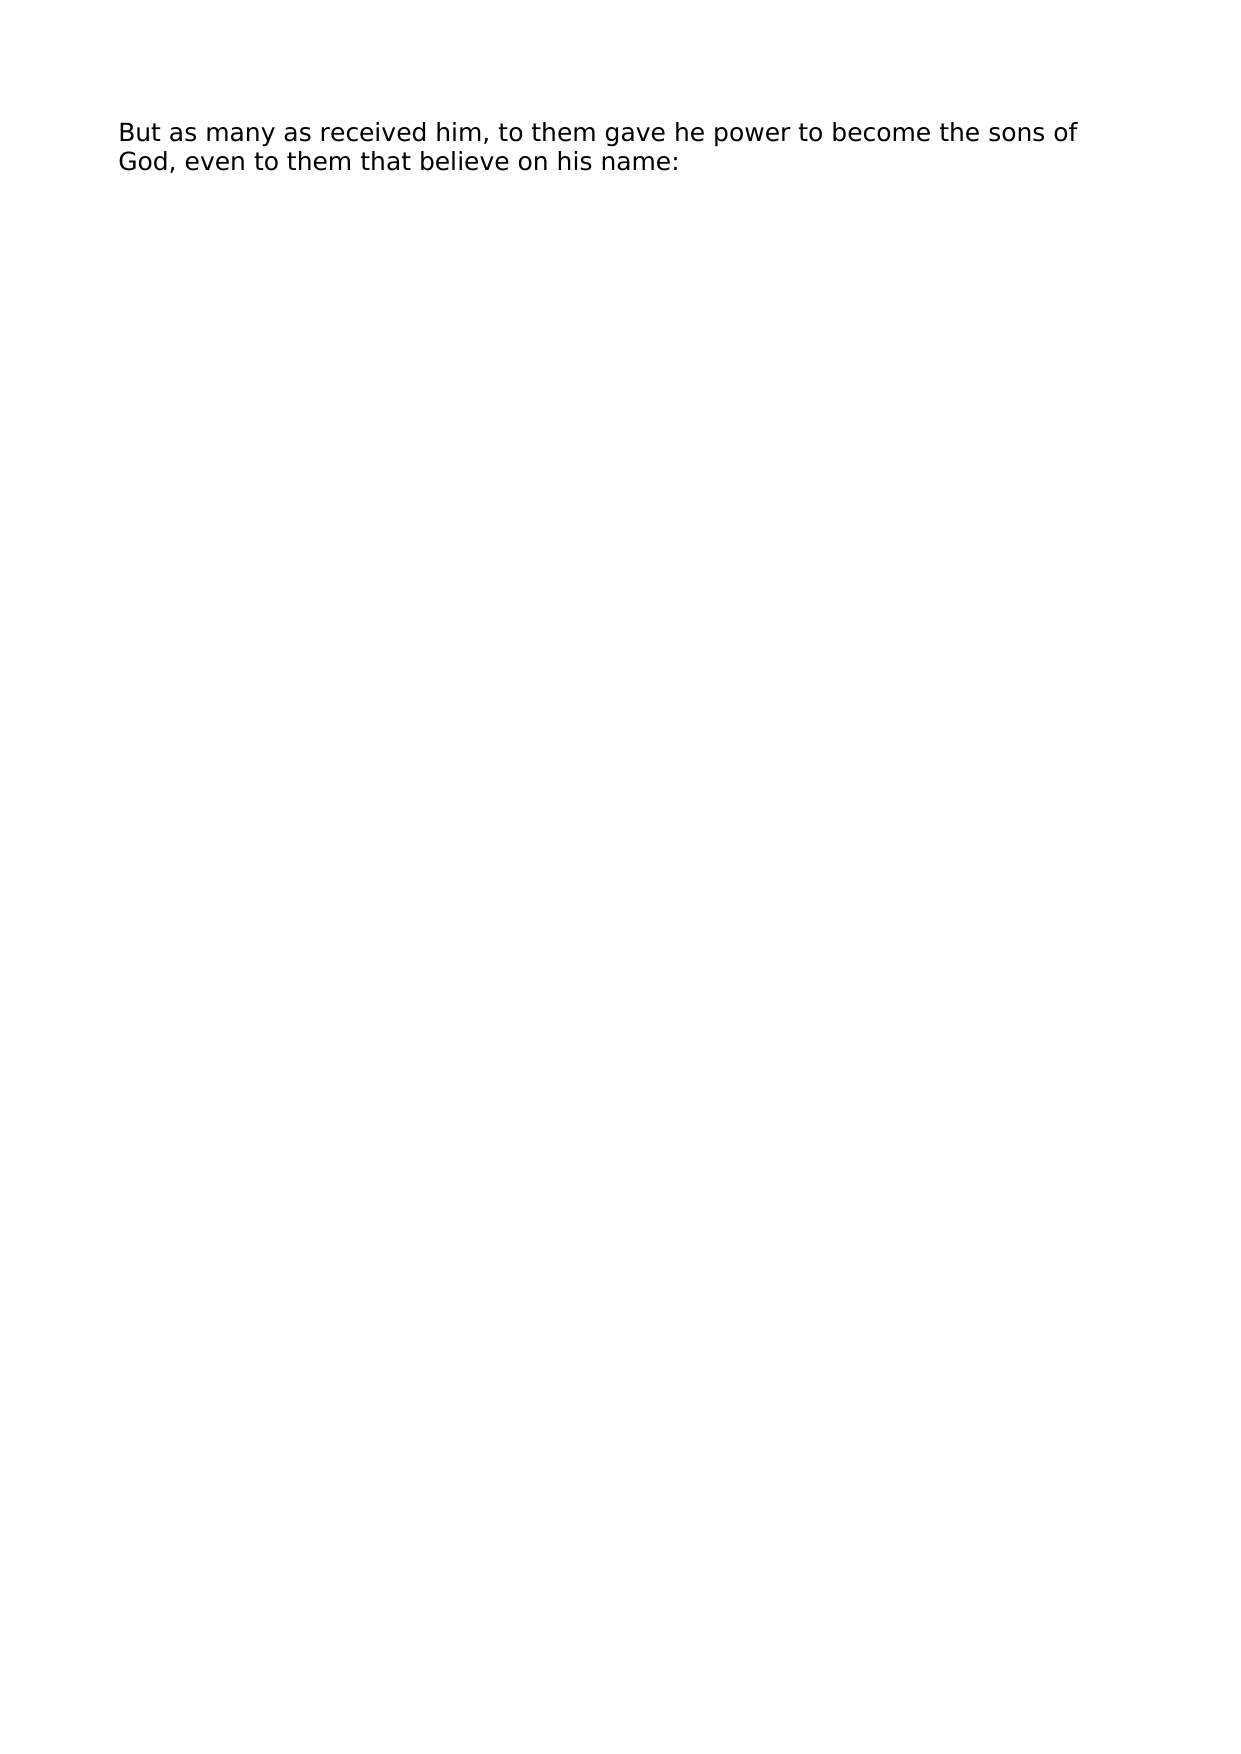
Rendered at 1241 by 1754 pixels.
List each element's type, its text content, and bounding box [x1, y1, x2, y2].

text But as many as received him, to them gave he power to become the sons of God, even to them that believe on his name: [118, 118, 1122, 176]
